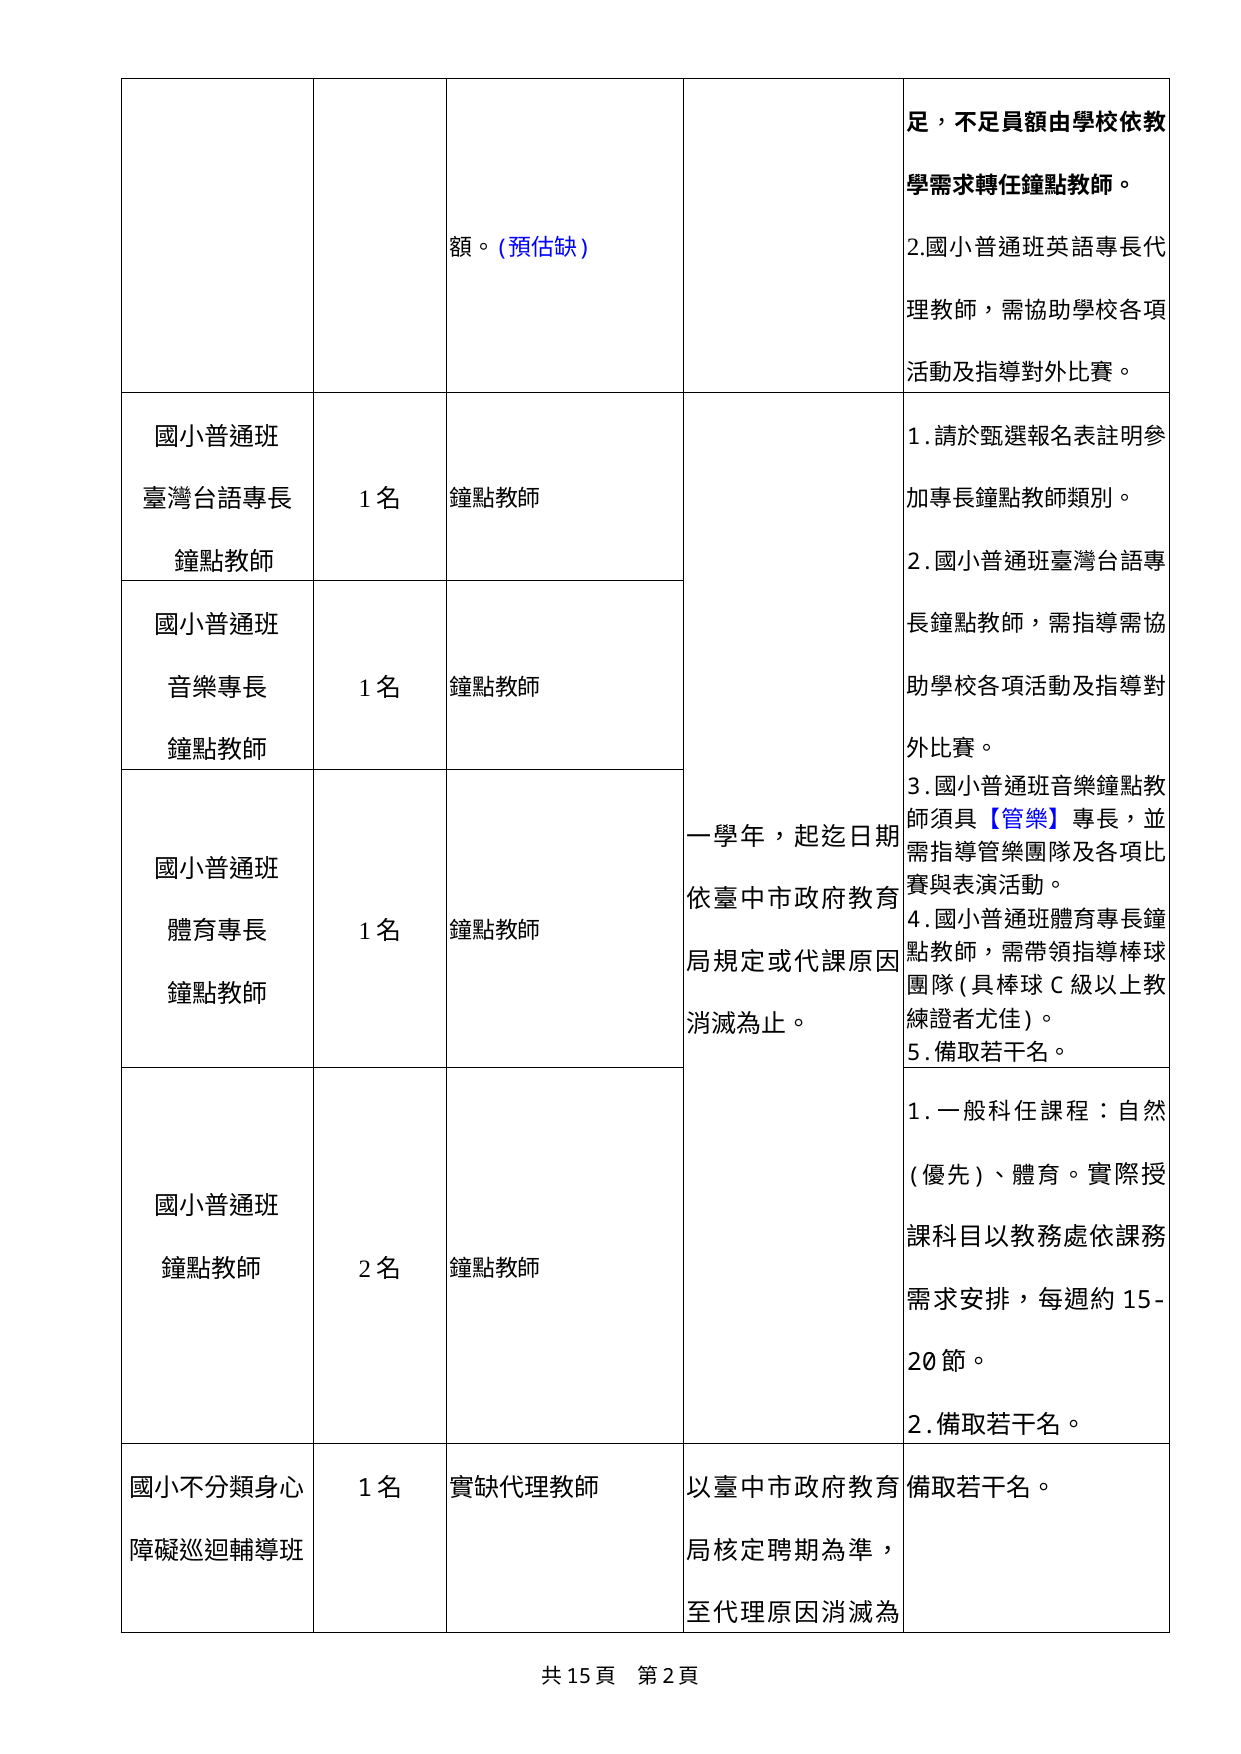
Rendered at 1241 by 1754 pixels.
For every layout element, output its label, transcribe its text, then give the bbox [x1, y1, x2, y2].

table_cell 1名 [314, 393, 446, 580]
table_cell 備取若干名。 [904, 1444, 1169, 1632]
table_cell [314, 79, 446, 392]
table_cell 1名 [314, 1444, 446, 1632]
table_cell 1名 [314, 770, 446, 1067]
table_cell 鐘點教師 [447, 393, 683, 580]
table_cell 1.一般科任課程：自然(優先)、體育。實際授課科目以教務處依課務需求安排，每週約15-20節。 2.備取若干名。 [904, 1068, 1169, 1443]
table_cell 鐘點教師 [447, 770, 683, 1067]
table_cell 2名 [314, 1068, 446, 1443]
table_cell [122, 79, 313, 392]
table_cell 1.請於甄選報名表註明參加專長鐘點教師類別。 2.國小普通班臺灣台語專長鐘點教師，需指導需協助學校各項活動及指導對外比賽。 3.國小普通班音樂鐘點教師須具【管樂】專長，並需指導管樂團隊及各項比賽與表演活動。 4.國小普通班體育專長鐘點教師，需帶領指導棒球團隊(具棒球C級以上教練證者尤佳)。 5.備取若干名。 [904, 393, 1169, 1067]
table_cell 一學年，起迄日期依臺中市政府教育局規定或代課原因消滅為止。 [684, 393, 903, 1443]
table_cell 足，不足員額由學校依教學需求轉任鐘點教師。 國小普通班英語專長代理教師，需協助學校各項活動及指導對外比賽。 [904, 79, 1169, 392]
table_cell 國小普通班 臺灣台語專長 鐘點教師 [122, 393, 313, 580]
table_cell 國小不分類身心障礙巡迴輔導班 [122, 1444, 313, 1632]
table_cell 額。(預估缺) [447, 79, 683, 392]
table_cell 實缺代理教師 [447, 1444, 683, 1632]
table_cell 鐘點教師 [447, 581, 683, 769]
table_cell 國小普通班 鐘點教師 [122, 1068, 313, 1443]
table_cell 1名 [314, 581, 446, 769]
table_cell 以臺中市政府教育局核定聘期為準，至代理原因消滅為 [684, 1444, 903, 1632]
table_cell 國小普通班 體育專長 鐘點教師 [122, 770, 313, 1067]
table_cell [684, 79, 903, 392]
table_cell 鐘點教師 [447, 1068, 683, 1443]
table_cell 國小普通班 音樂專長 鐘點教師 [122, 581, 313, 769]
